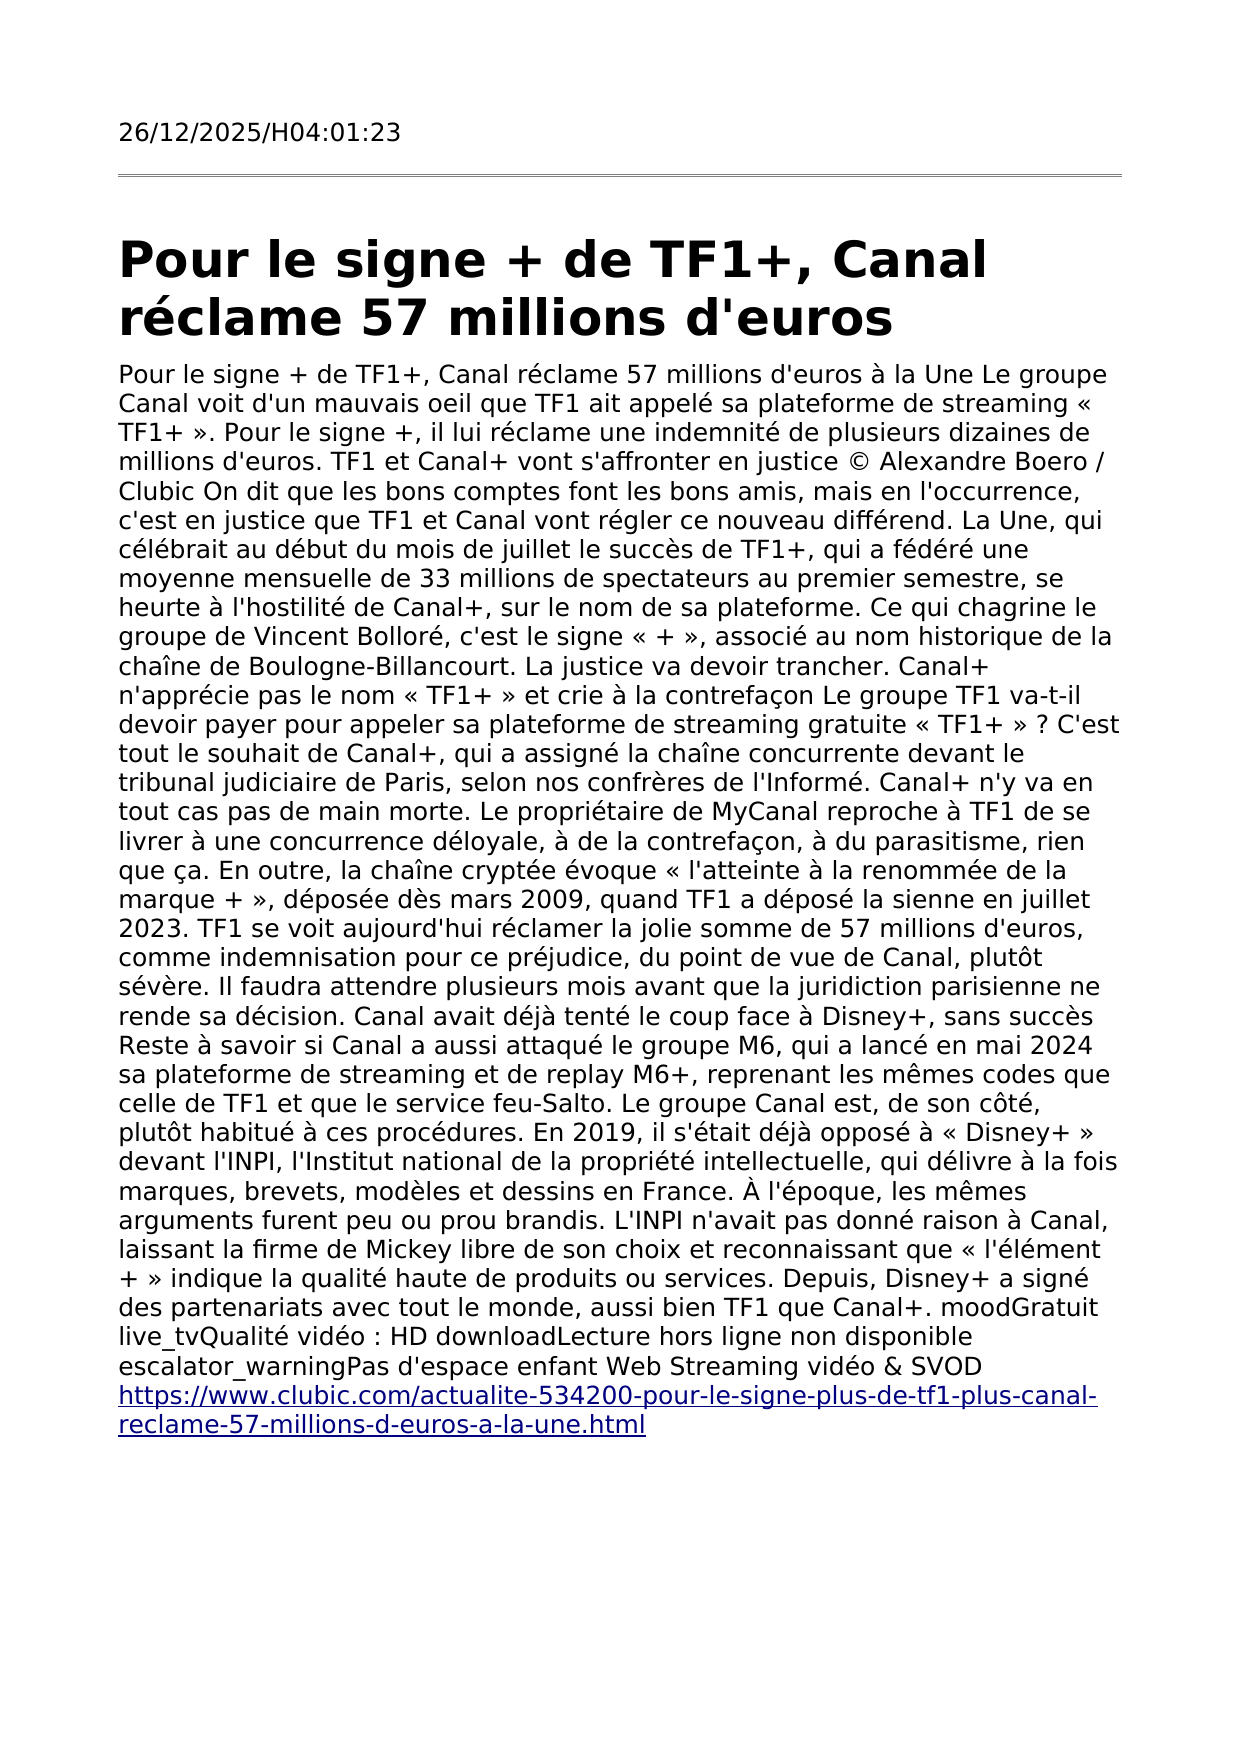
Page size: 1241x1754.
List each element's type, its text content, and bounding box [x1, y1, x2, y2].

subtitle Pour le signe + de TF1+, Canal réclame 57 millions d'euros [118, 231, 1122, 348]
text Pour le signe + de TF1+, Canal réclame 57 millions d'euros à la Une Le groupe Canal voit d'un mauvais oeil que TF1 ait appelé sa plateforme de streaming « TF1+ ». Pour le signe +, il lui réclame une indemnité de plusieurs dizaines de millions d'euros. TF1 et Canal+ vont s'affronter en justice © Alexandre Boero / Clubic On dit que les bons comptes font les bons amis, mais en l'occurrence, c'est en justice que TF1 et Canal vont régler ce nouveau différend. La Une, qui célébrait au début du mois de juillet le succès de TF1+, qui a fédéré une moyenne mensuelle de 33 millions de spectateurs au premier semestre, se heurte à l'hostilité de Canal+, sur le nom de sa plateforme. Ce qui chagrine le groupe de Vincent Bolloré, c'est le signe « + », associé au nom historique de la chaîne de Boulogne-Billancourt. La justice va devoir trancher. Canal+ n'apprécie pas le nom « TF1+ » et crie à la contrefaçon Le groupe TF1 va-t-il devoir payer pour appeler sa plateforme de streaming gratuite « TF1+ » ? C'est tout le souhait de Canal+, qui a assigné la chaîne concurrente devant le tribunal judiciaire de Paris, selon nos confrères de l'Informé. Canal+ n'y va en tout cas pas de main morte. Le propriétaire de MyCanal reproche à TF1 de se livrer à une concurrence déloyale, à de la contrefaçon, à du parasitisme, rien que ça. En outre, la chaîne cryptée évoque « l'atteinte à la renommée de la marque + », déposée dès mars 2009, quand TF1 a déposé la sienne en juillet 2023. TF1 se voit aujourd'hui réclamer la jolie somme de 57 millions d'euros, comme indemnisation pour ce préjudice, du point de vue de Canal, plutôt sévère. Il faudra attendre plusieurs mois avant que la juridiction parisienne ne rende sa décision. Canal avait déjà tenté le coup face à Disney+, sans succès Reste à savoir si Canal a aussi attaqué le groupe M6, qui a lancé en mai 2024 sa plateforme de streaming et de replay M6+, reprenant les mêmes codes que celle de TF1 et que le service feu-Salto. Le groupe Canal est, de son côté, plutôt habitué à ces procédures. En 2019, il s'était déjà opposé à « Disney+ » devant l'INPI, l'Institut national de la propriété intellectuelle, qui délivre à la fois marques, brevets, modèles et dessins en France. À l'époque, les mêmes arguments furent peu ou prou brandis. L'INPI n'avait pas donné raison à Canal, laissant la firme de Mickey libre de son choix et reconnaissant que « l'élément + » indique la qualité haute de produits ou services. Depuis, Disney+ a signé des partenariats avec tout le monde, aussi bien TF1 que Canal+. moodGratuit live_tvQualité vidéo : HD downloadLecture hors ligne non disponible escalator_warningPas d'espace enfant Web Streaming vidéo & SVOD https://www.clubic.com/actualite-534200-pour-le-signe-plus-de-tf1-plus-canal-reclame-57-millions-d-euros-a-la-une.html [118, 360, 1122, 1439]
text 26/12/2025/H04:01:23 [118, 118, 1122, 147]
